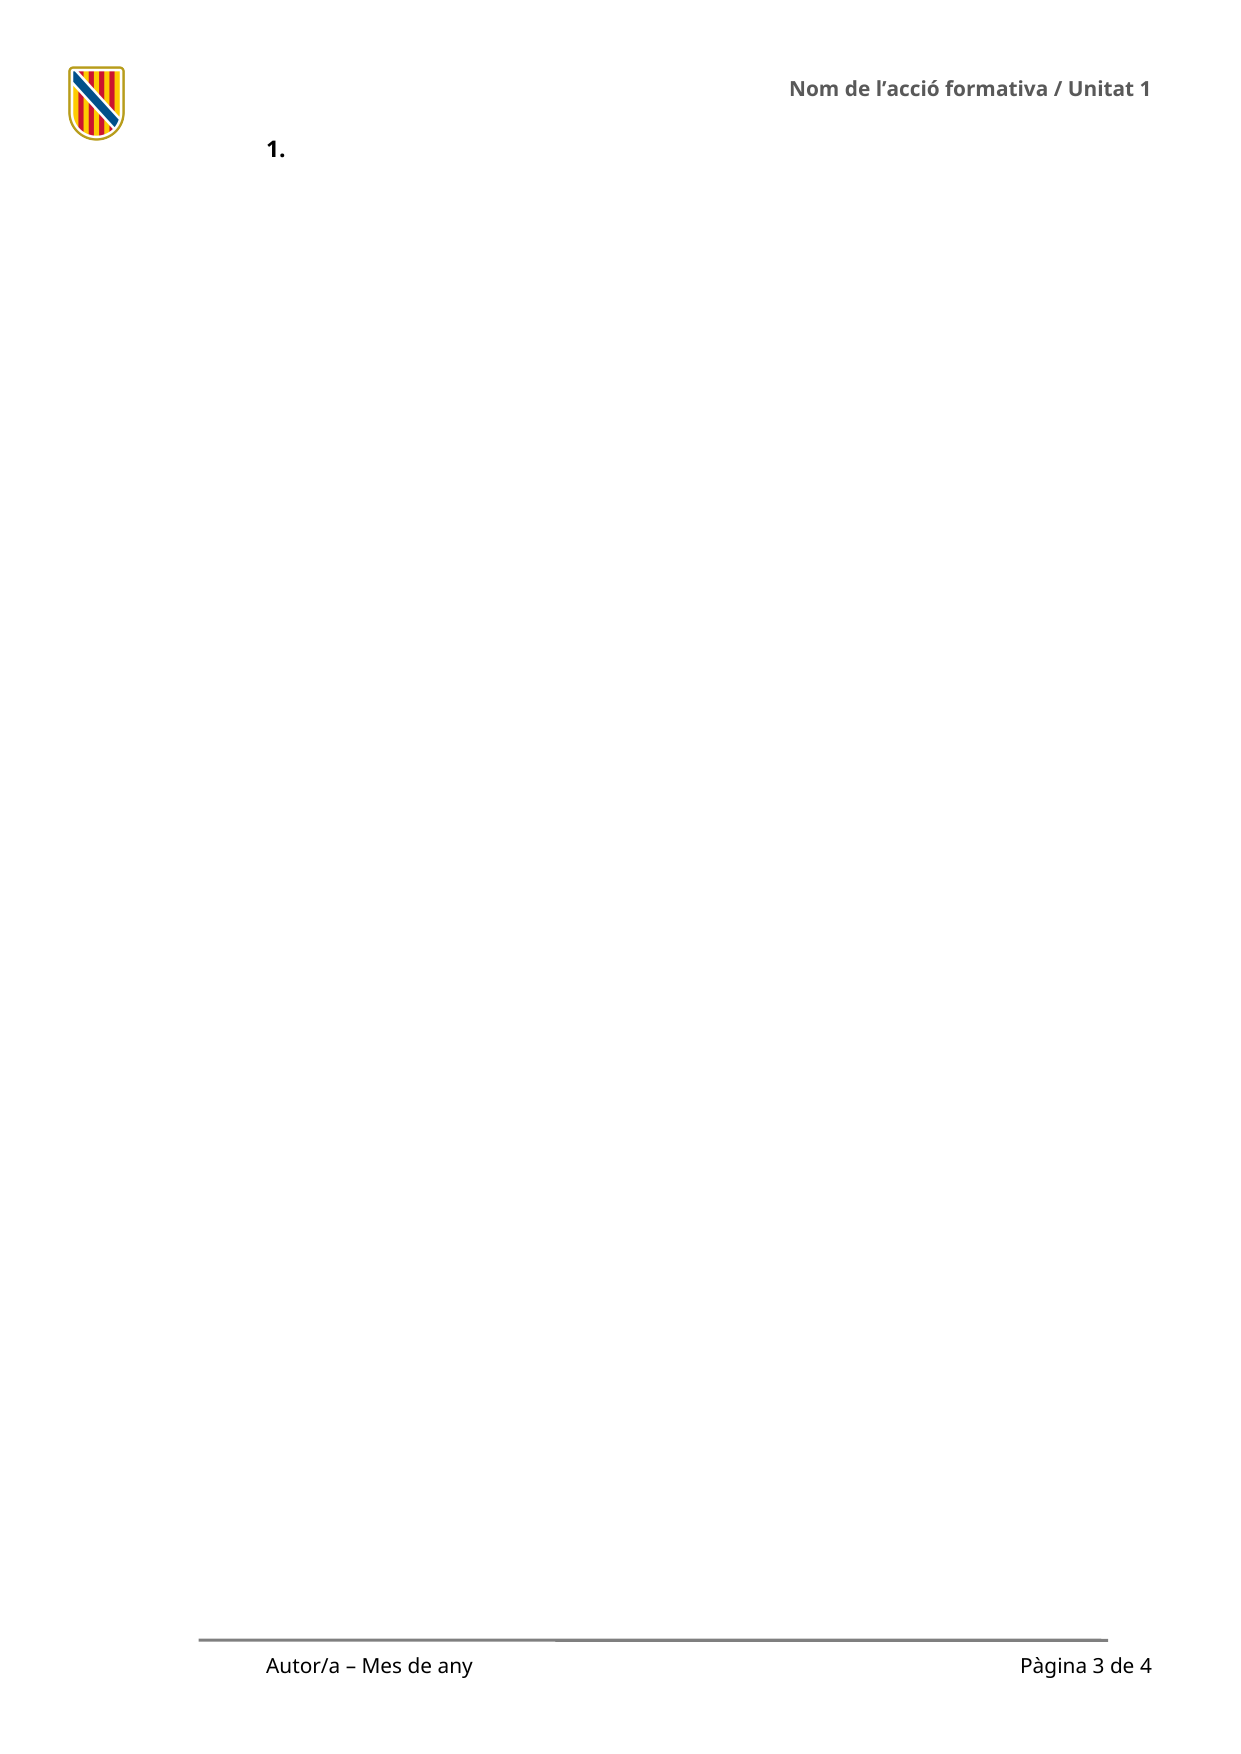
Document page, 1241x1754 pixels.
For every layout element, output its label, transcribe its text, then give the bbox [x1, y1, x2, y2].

picture [50, 38, 143, 169]
text 1. [266, 133, 1152, 164]
